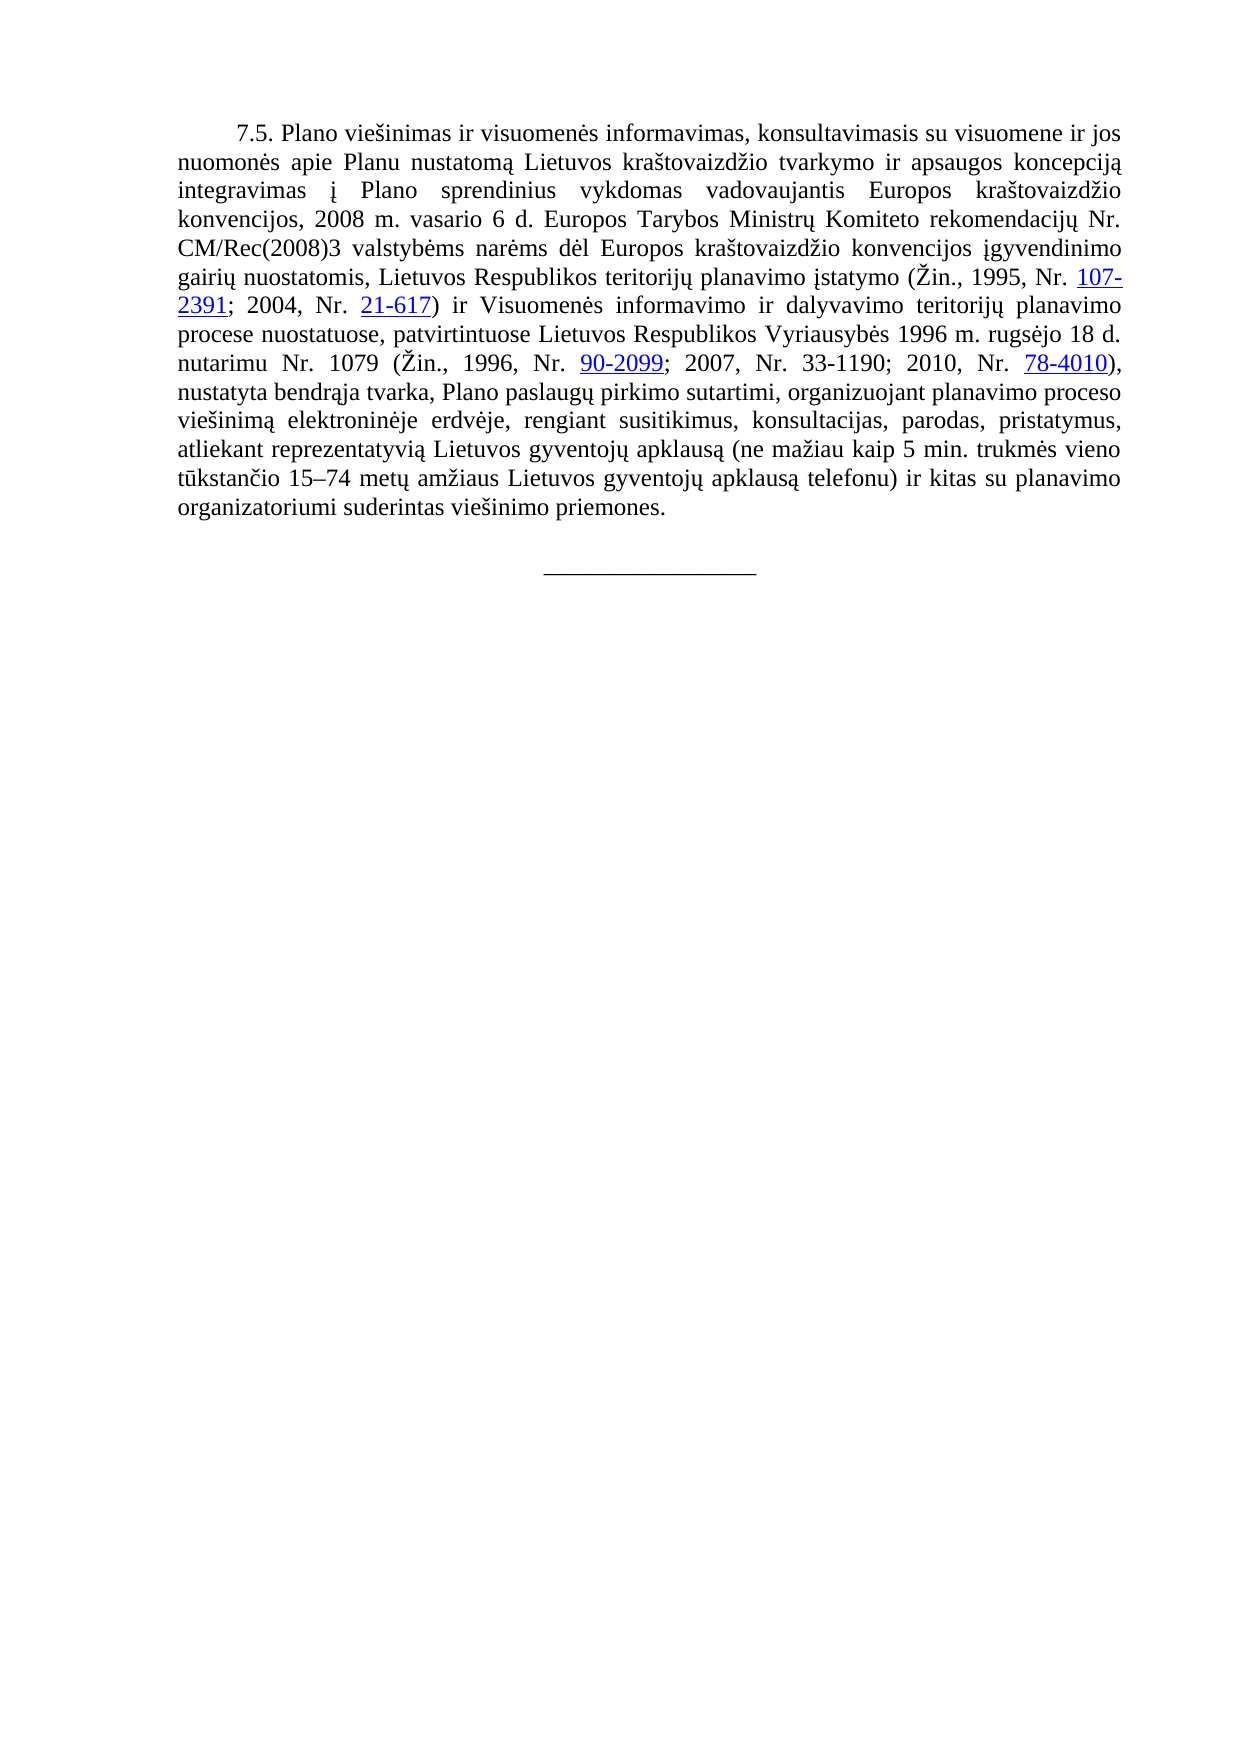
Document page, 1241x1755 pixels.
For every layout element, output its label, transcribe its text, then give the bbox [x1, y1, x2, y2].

text 7.5. Plano viešinimas ir visuomenės informavimas, konsultavimasis su visuomene ir jos nuomonės apie Planu nustatomą Lietuvos kraštovaizdžio tvarkymo ir apsaugos koncepciją integravimas į Plano sprendinius vykdomas vadovaujantis Europos kraštovaizdžio konvencijos, 2008 m. vasario 6 d. Europos Tarybos Ministrų Komiteto rekomendacijų Nr. CM/Rec(2008)3 valstybėms narėms dėl Europos kraštovaizdžio konvencijos įgyvendinimo gairių nuostatomis, Lietuvos Respublikos teritorijų planavimo įstatymo (Žin., 1995, Nr. 107-2391; 2004, Nr. 21-617) ir Visuomenės informavimo ir dalyvavimo teritorijų planavimo procese nuostatuose, patvirtintuose Lietuvos Respublikos Vyriausybės 1996 m. rugsėjo 18 d. nutarimu Nr. 1079 (Žin., 1996, Nr. 90-2099; 2007, Nr. 33-1190; 2010, Nr. 78-4010), nustatyta bendrąja tvarka, Plano paslaugų pirkimo sutartimi, organizuojant planavimo proceso viešinimą elektroninėje erdvėje, rengiant susitikimus, konsultacijas, parodas, pristatymus, atliekant reprezentatyvią Lietuvos gyventojų apklausą (ne mažiau kaip 5 min. trukmės vieno tūkstančio 15–74 metų amžiaus Lietuvos gyventojų apklausą telefonu) ir kitas su planavimo organizatoriumi suderintas viešinimo priemones. [177, 118, 1122, 521]
text _________________ [177, 549, 1122, 578]
